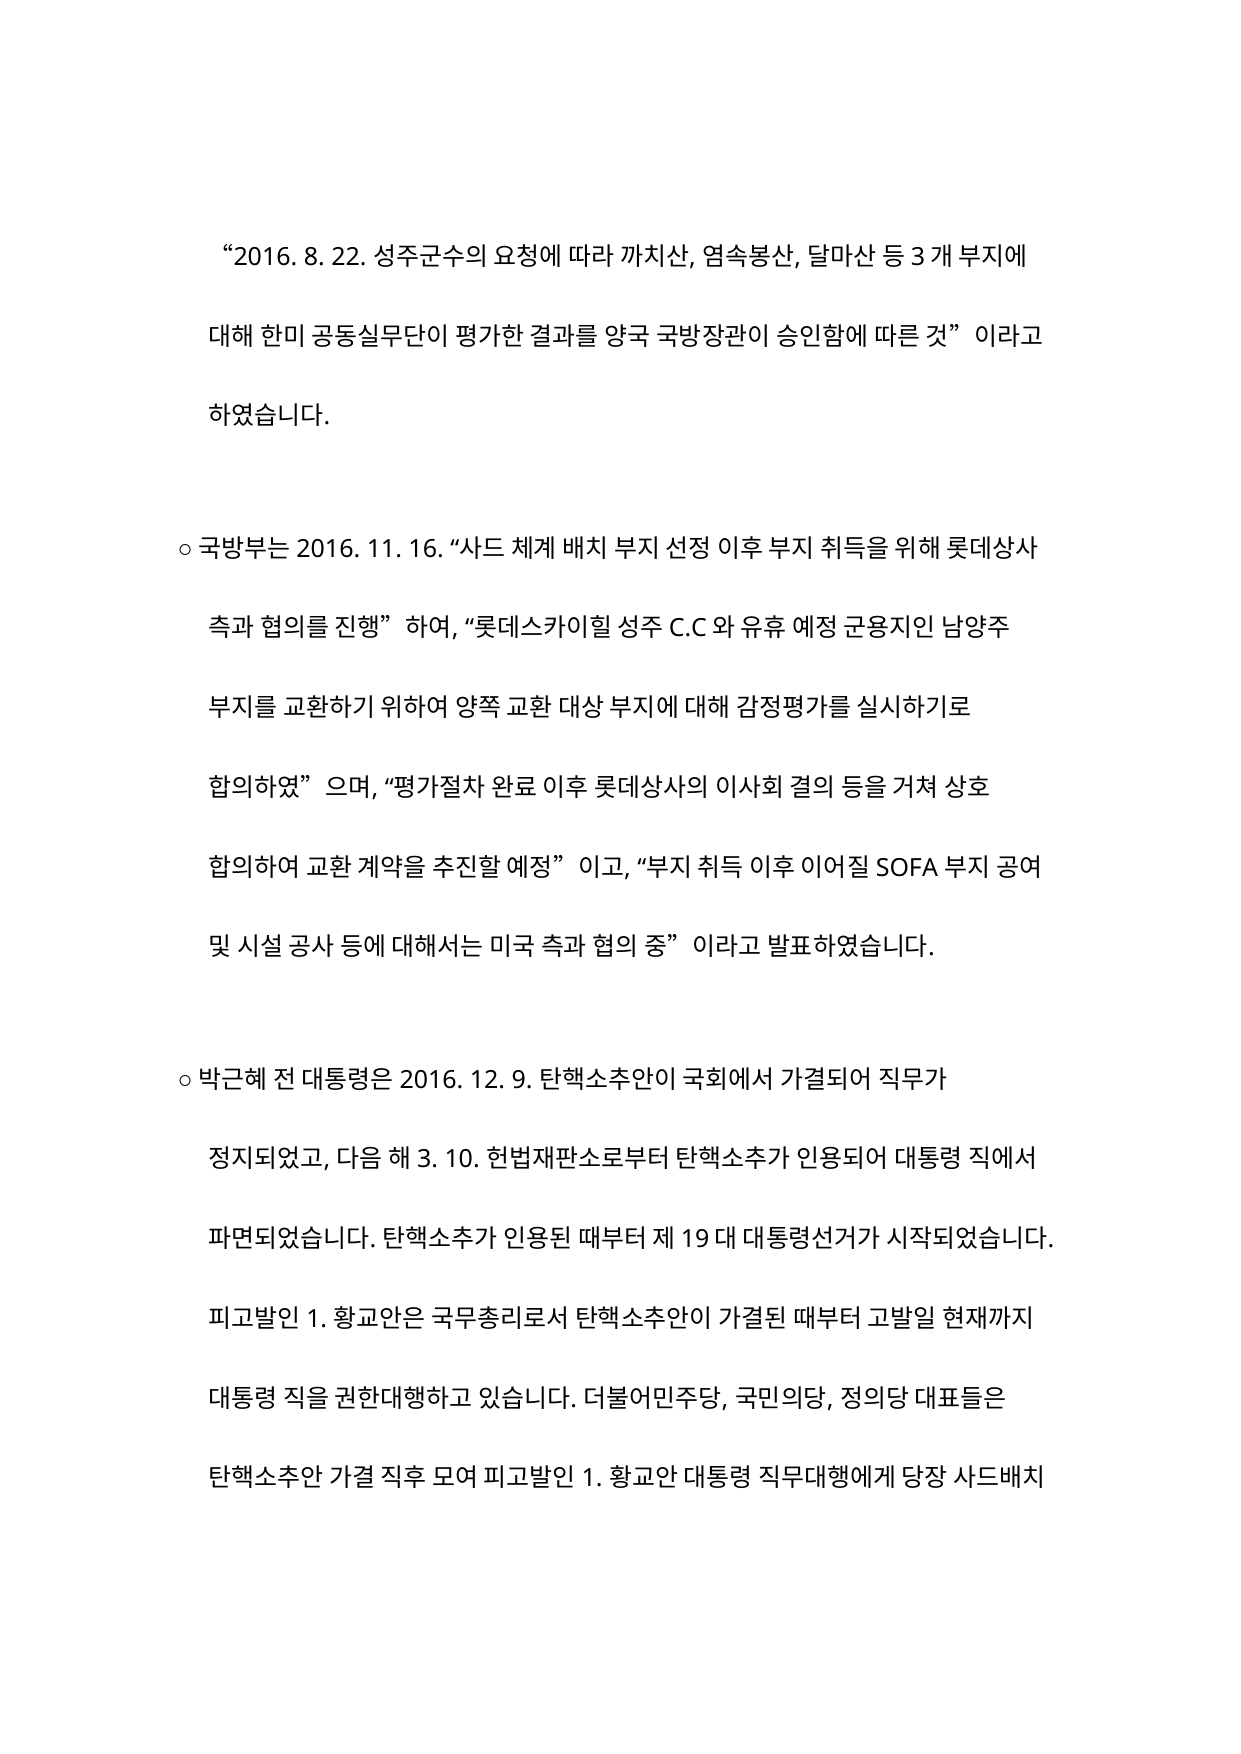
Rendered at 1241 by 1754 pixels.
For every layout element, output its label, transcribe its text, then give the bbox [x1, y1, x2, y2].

text ○ 박근혜 전 대통령은 2016. 12. 9. 탄핵소추안이 국회에서 가결되어 직무가 정지되었고, 다음 해 3. 10. 헌법재판소로부터 탄핵소추가 인용되어 대통령 직에서 파면되었습니다. 탄핵소추가 인용된 때부터 제19대 대통령선거가 시작되었습니다. 피고발인 1. 황교안은 국무총리로서 탄핵소추안이 가결된 때부터 고발일 현재까지 대통령 직을 권한대행하고 있습니다. 더불어민주당, 국민의당, 정의당 대표들은 탄핵소추안 가결 직후 모여 피고발인 1. 황교안 대통령 직무대행에게 당장 사드배치 [177, 1059, 1063, 1494]
text “2016. 8. 22. 성주군수의 요청에 따라 까치산, 염속봉산, 달마산 등 3개 부지에 대해 한미 공동실무단이 평가한 결과를 양국 국방장관이 승인함에 따른 것”이라고 하였습니다. [177, 236, 1063, 432]
text ○ 국방부는 2016. 11. 16. “사드 체계 배치 부지 선정 이후 부지 취득을 위해 롯데상사 측과 협의를 진행”하여, “롯데스카이힐 성주C.C와 유휴 예정 군용지인 남양주 부지를 교환하기 위하여 양쪽 교환 대상 부지에 대해 감정평가를 실시하기로 합의하였”으며, “평가절차 완료 이후 롯데상사의 이사회 결의 등을 거쳐 상호 합의하여 교환 계약을 추진할 예정”이고, “부지 취득 이후 이어질 SOFA 부지 공여 및 시설 공사 등에 대해서는 미국 측과 협의 중”이라고 발표하였습니다. [177, 528, 1063, 963]
